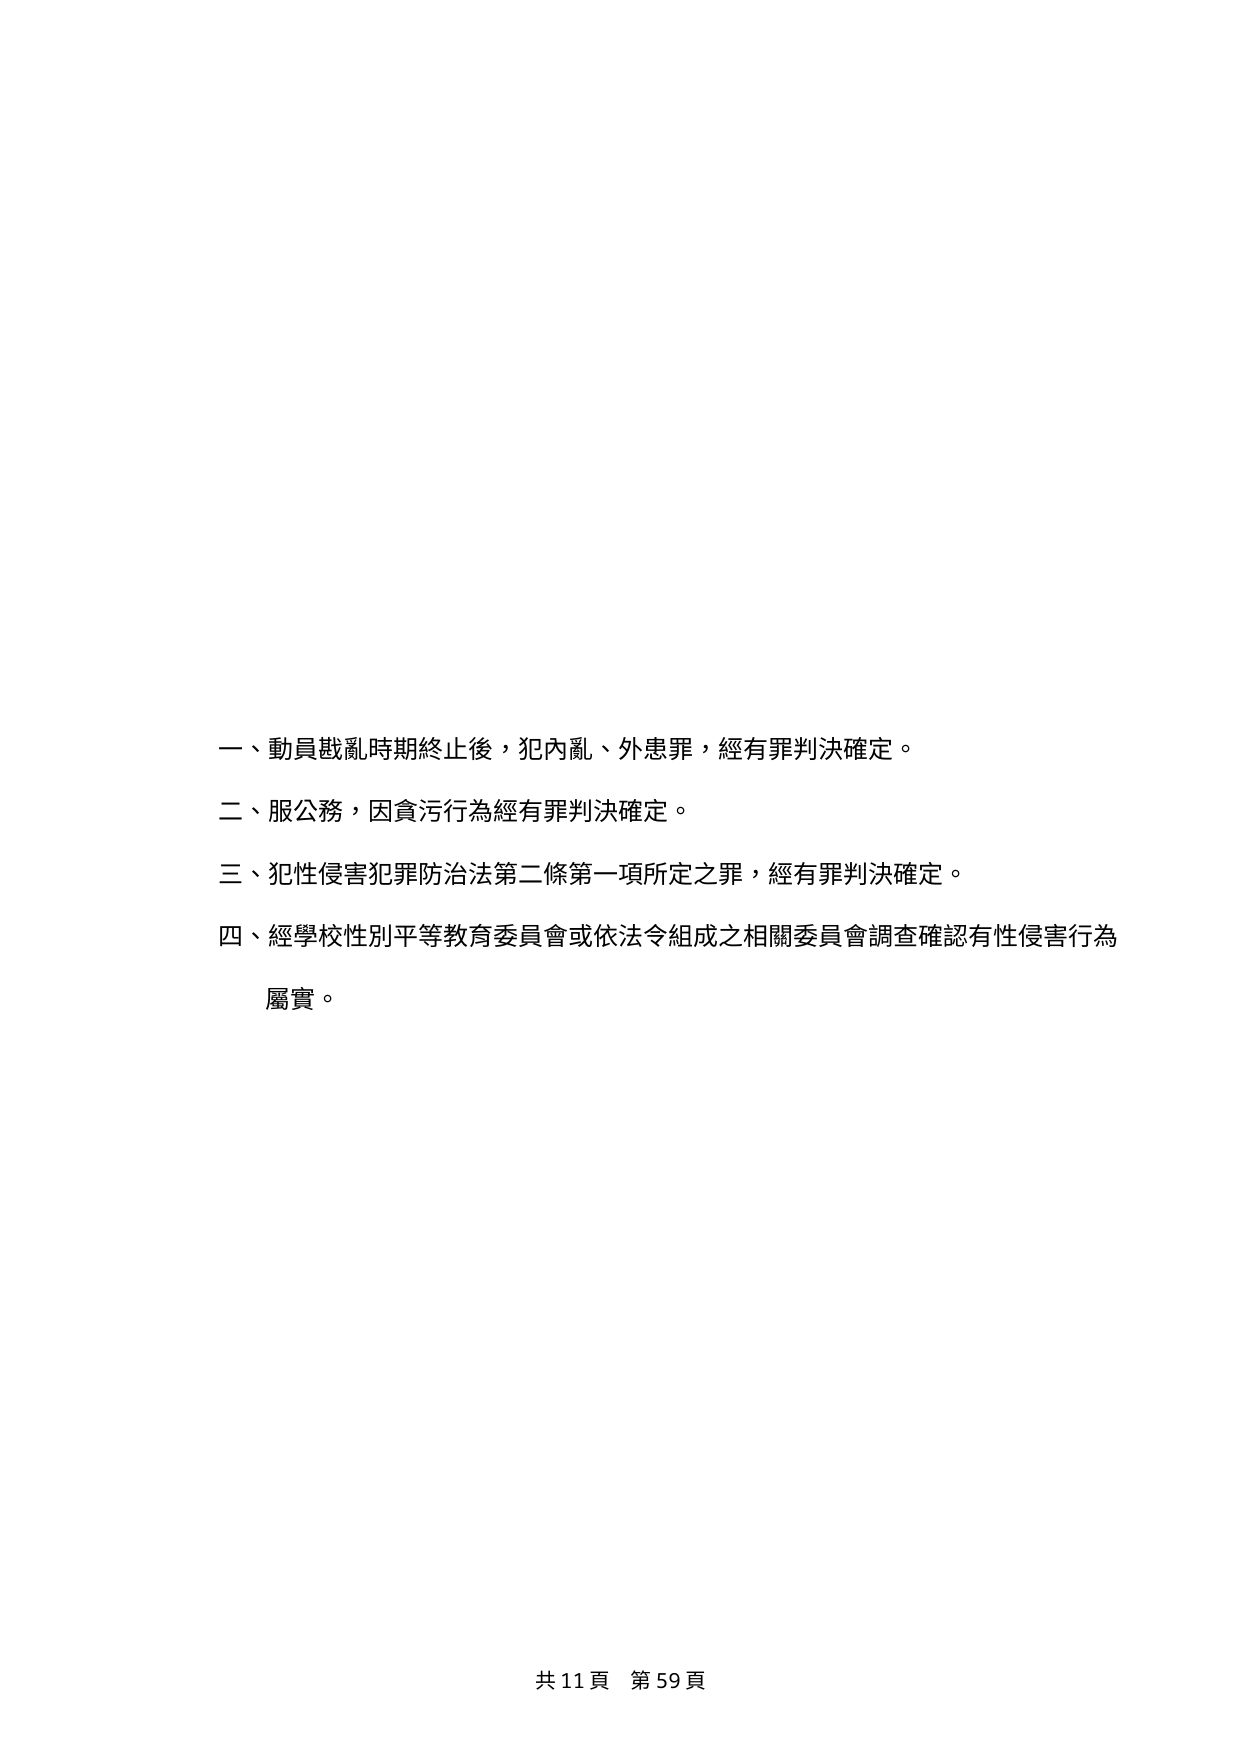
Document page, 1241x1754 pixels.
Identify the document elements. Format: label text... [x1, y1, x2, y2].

text 三、犯性侵害犯罪防治法第二條第一項所定之罪，經有罪判決確定。 [218, 831, 1122, 893]
text 二、服公務，因貪污行為經有罪判決確定。 [218, 768, 1122, 831]
text 四、經學校性別平等教育委員會或依法令組成之相關委員會調查確認有性侵害行為屬實。 [218, 893, 1122, 1018]
text 一、動員戡亂時期終止後，犯內亂、外患罪，經有罪判決確定。 [218, 706, 1122, 768]
